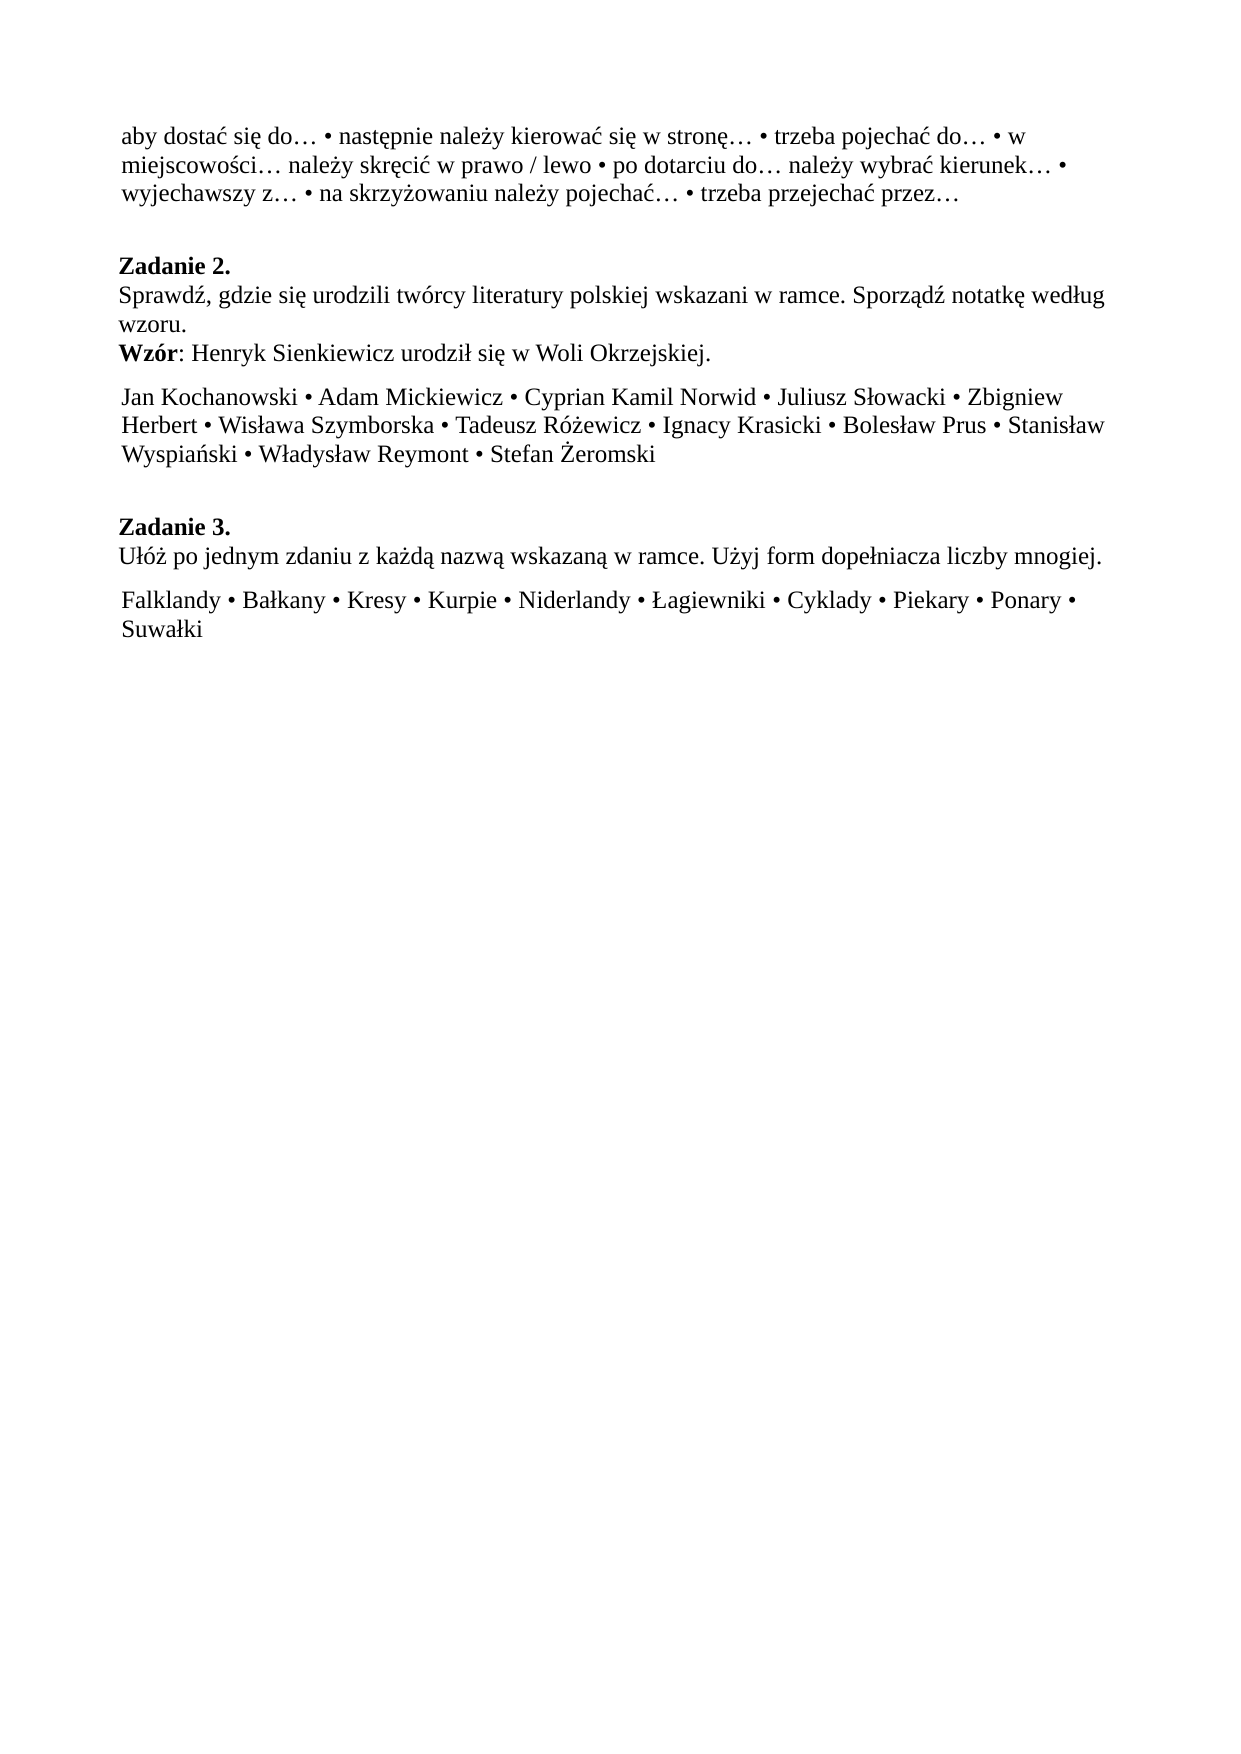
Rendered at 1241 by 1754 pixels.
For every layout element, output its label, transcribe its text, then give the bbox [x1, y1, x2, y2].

table_header aby dostać się do… • następnie należy kierować się w stronę… • trzeba pojechać do… • w miejscowości… należy skręcić w prawo / lewo • po dotarciu do… należy wybrać kierunek… • wyjechawszy z… • na skrzyżowaniu należy pojechać… • trzeba przejechać przez… [118, 118, 1122, 210]
text Zadanie 3. Ułóż po jednym zdaniu z każdą nazwą wskazaną w ramce. Użyj form dopełniacza liczby mnogiej. [118, 512, 1122, 570]
table_header Jan Kochanowski • Adam Mickiewicz • Cyprian Kamil Norwid • Juliusz Słowacki • Zbigniew Herbert • Wisława Szymborska • Tadeusz Różewicz • Ignacy Krasicki • Bolesław Prus • Stanisław Wyspiański • Władysław Reymont • Stefan Żeromski [118, 379, 1122, 471]
text Zadanie 2. Sprawdź, gdzie się urodzili twórcy literatury polskiej wskazani w ramce. Sporządź notatkę według wzoru. Wzór: Henryk Sienkiewicz urodził się w Woli Okrzejskiej. [118, 251, 1122, 366]
table_header Falklandy • Bałkany • Kresy • Kurpie • Niderlandy • Łagiewniki • Cyklady • Piekary • Ponary • Suwałki [118, 582, 1122, 646]
